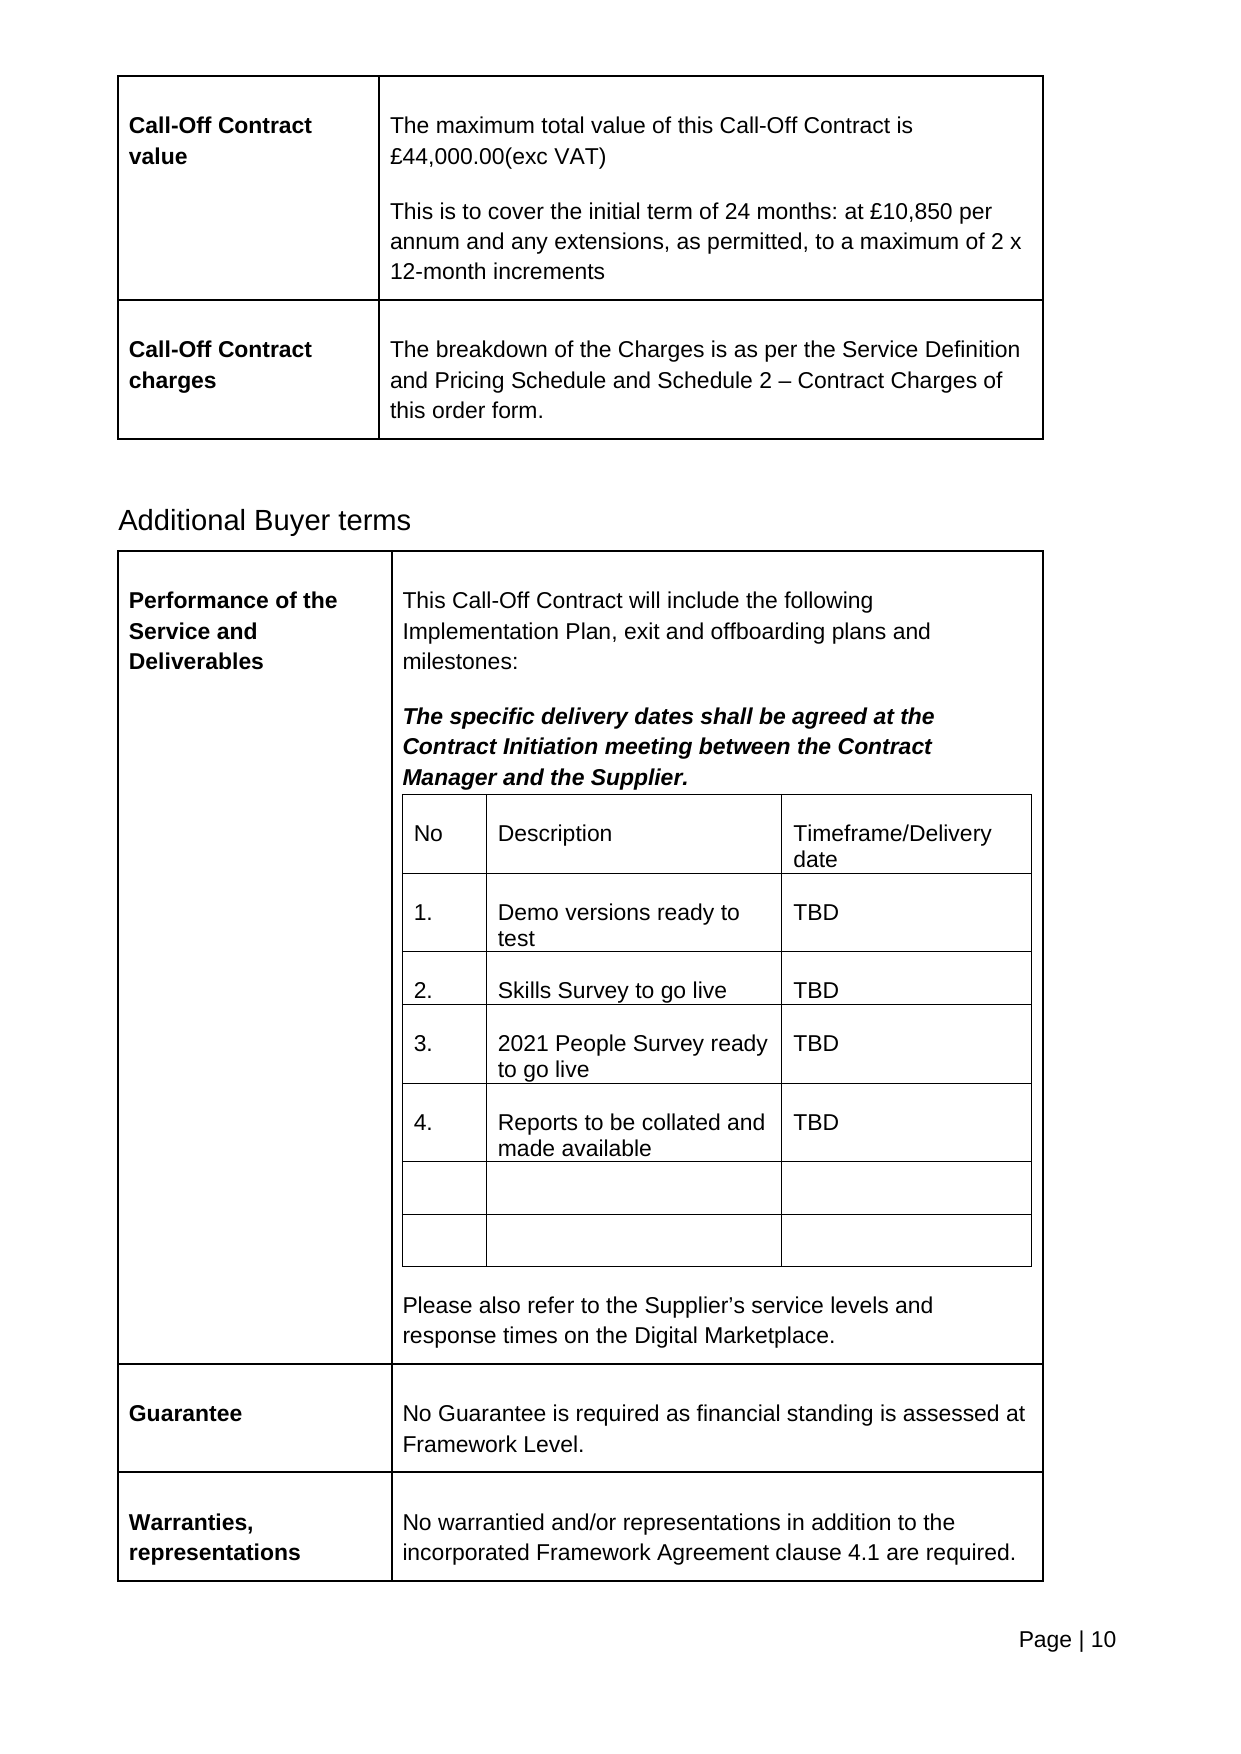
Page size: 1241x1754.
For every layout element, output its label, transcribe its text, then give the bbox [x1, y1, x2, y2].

table_header This Call-Off Contract will include the following Implementation Plan, exit and offboarding plans and milestones: The specific delivery dates shall be agreed at the Contract Initiation meeting between the Contract Manager and the Supplier. Please also refer to the Supplier’s service levels and response times on the Digital Marketplace. [393, 552, 1042, 1363]
table_cell 2021 People Survey ready to go live [487, 1005, 781, 1082]
table_cell [403, 1162, 486, 1213]
table_cell The breakdown of the Charges is as per the Service Definition and Pricing Schedule and Schedule 2 – Contract Charges of this order form. [380, 301, 1042, 437]
table_header Description [487, 795, 781, 872]
table_cell TBD [782, 952, 1031, 1004]
table_cell [487, 1162, 781, 1213]
table_cell [403, 1215, 486, 1266]
table_header No [403, 795, 486, 872]
table_cell TBD [782, 874, 1031, 951]
table_cell Skills Survey to go live [487, 952, 781, 1004]
table_header Timeframe/Delivery date [782, 795, 1031, 872]
table_cell [782, 1162, 1031, 1213]
table_cell Call-Off Contract charges [119, 301, 378, 437]
table_cell Call-Off Contract value [119, 77, 378, 299]
table_cell Warranties, representations [119, 1473, 391, 1579]
table_cell Demo versions ready to test [487, 874, 781, 951]
table_cell 4. [403, 1084, 486, 1161]
table_cell 1. [403, 874, 486, 951]
table_cell The maximum total value of this Call-Off Contract is £44,000.00(exc VAT) This is to cover the initial term of 24 months: at £10,850 per annum and any extensions, as permitted, to a maximum of 2 x 12-month increments [380, 77, 1042, 299]
table_cell 2. [403, 952, 486, 1004]
table_cell TBD [782, 1005, 1031, 1082]
table_cell TBD [782, 1084, 1031, 1161]
table_cell [487, 1215, 781, 1266]
table_cell [782, 1215, 1031, 1266]
table_cell No Guarantee is required as financial standing is assessed at Framework Level. [393, 1365, 1042, 1471]
table_cell No warrantied and/or representations in addition to the incorporated Framework Agreement clause 4.1 are required. [393, 1473, 1042, 1579]
subtitle Additional Buyer terms [118, 503, 1122, 537]
table_cell Guarantee [119, 1365, 391, 1471]
table_cell Reports to be collated and made available [487, 1084, 781, 1161]
table_cell 3. [403, 1005, 486, 1082]
table_header Performance of the Service and Deliverables [119, 552, 391, 1363]
